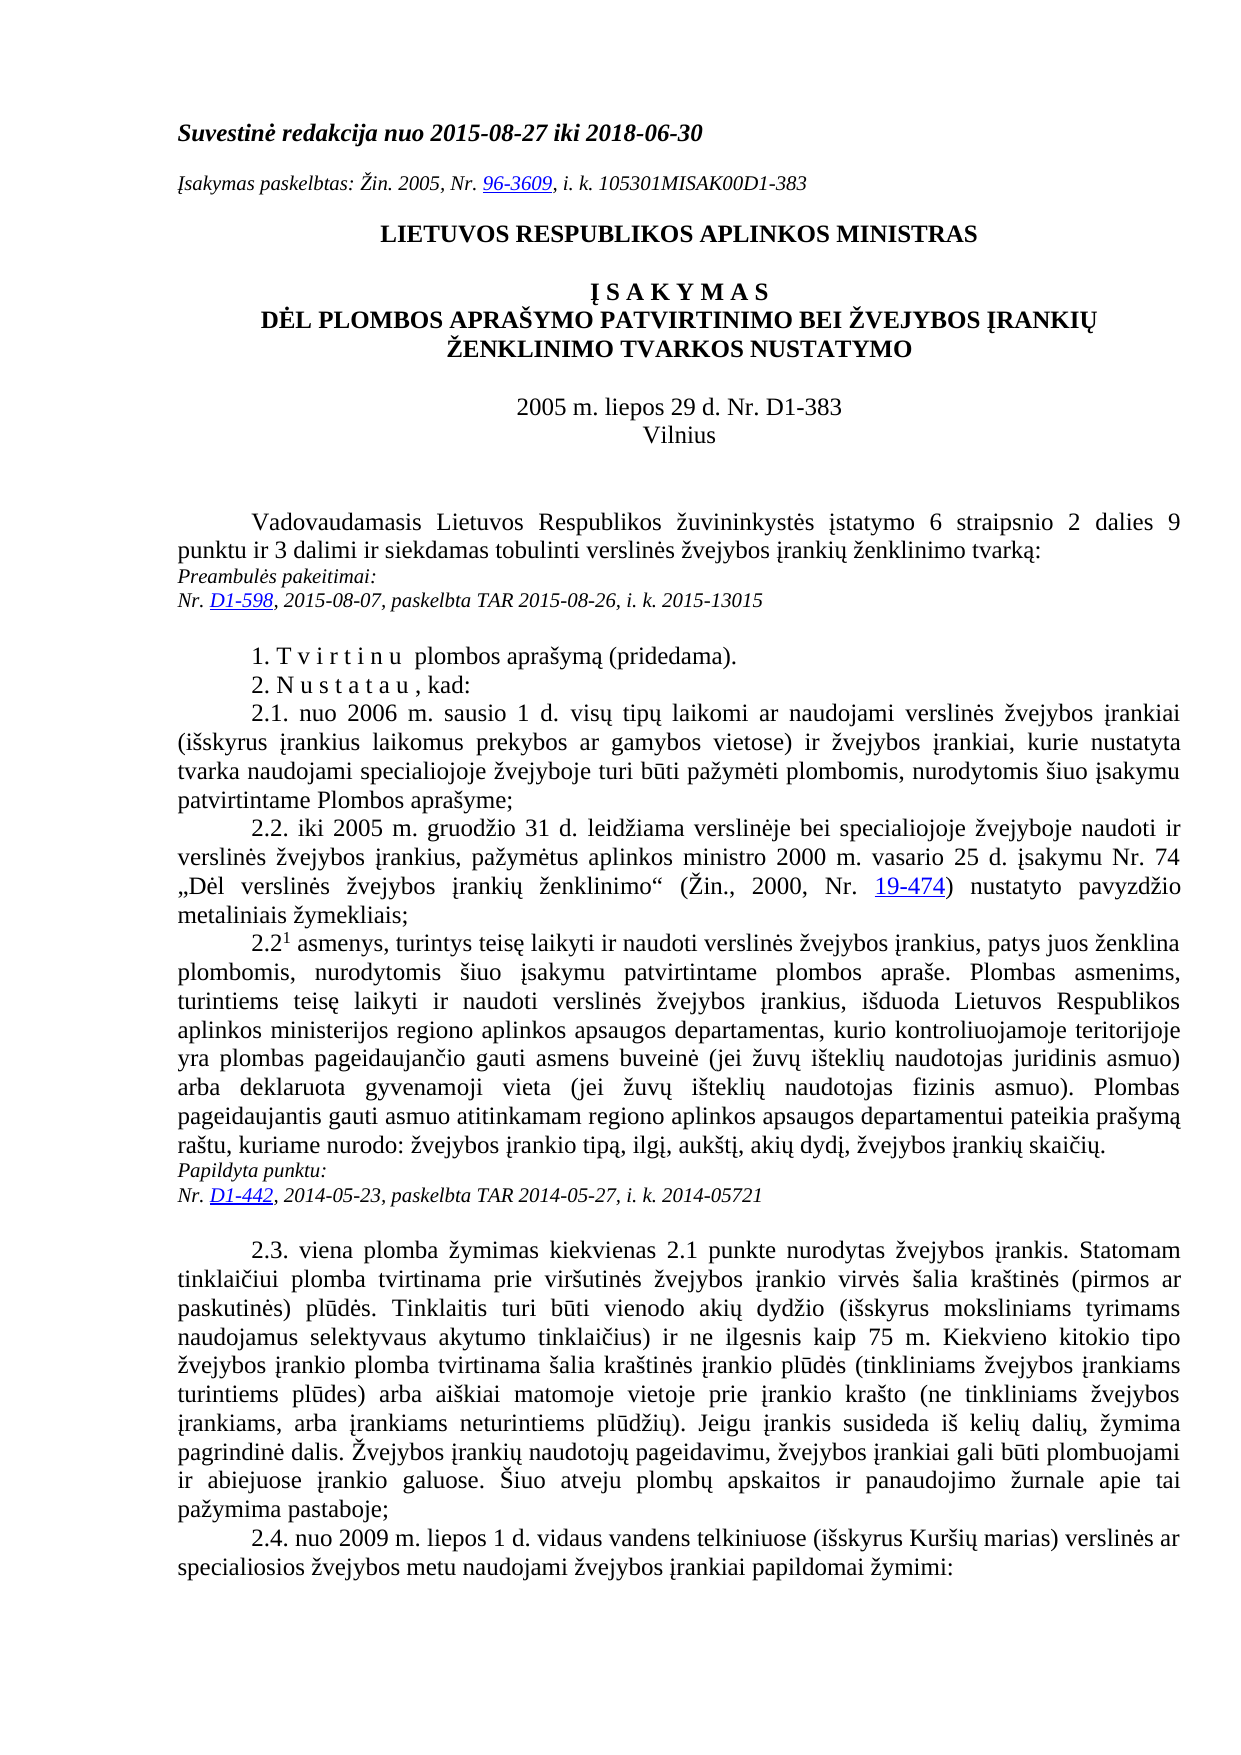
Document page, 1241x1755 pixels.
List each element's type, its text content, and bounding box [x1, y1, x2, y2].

text Preambulės pakeitimai: [177, 564, 1181, 588]
text Nr. D1-598, 2015-08-07, paskelbta TAR 2015-08-26, i. k. 2015-13015 [177, 588, 1181, 612]
text 2.1. nuo 2006 m. sausio 1 d. visų tipų laikomi ar naudojami verslinės žvejybos įrankiai (išskyrus įrankius laikomus prekybos ar gamybos vietose) ir žvejybos įrankiai, kurie nustatyta tvarka naudojami specialiojoje žvejyboje turi būti pažymėti plombomis, nurodytomis šiuo įsakymu patvirtintame Plombos aprašyme; [177, 698, 1181, 813]
text Suvestinė redakcija nuo 2015-08-27 iki 2018-06-30 [177, 118, 1181, 147]
text LIETUVOS RESPUBLIKOS APLINKOS MINISTRAS [177, 219, 1181, 248]
text 2005 m. liepos 29 d. Nr. D1-383 [177, 392, 1181, 420]
text Įsakymas paskelbtas: Žin. 2005, Nr. 96-3609, i. k. 105301MISAK00D1-383 [177, 171, 1181, 195]
text DĖL PLOMBOS APRAŠYMO PATVIRTINIMO BEI ŽVEJYBOS ĮRANKIŲ ŽENKLINIMO TVARKOS NUSTATYMO [177, 305, 1181, 363]
text 2.3. viena plomba žymimas kiekvienas 2.1 punkte nurodytas žvejybos įrankis. Statomam tinklaičiui plomba tvirtinama prie viršutinės žvejybos įrankio virvės šalia kraštinės (pirmos ar paskutinės) plūdės. Tinklaitis turi būti vienodo akių dydžio (išskyrus moksliniams tyrimams naudojamus selektyvaus akytumo tinklaičius) ir ne ilgesnis kaip 75 m. Kiekvieno kitokio tipo žvejybos įrankio plomba tvirtinama šalia kraštinės įrankio plūdės (tinkliniams žvejybos įrankiams turintiems plūdes) arba aiškiai matomoje vietoje prie įrankio krašto (ne tinkliniams žvejybos įrankiams, arba įrankiams neturintiems plūdžių). Jeigu įrankis susideda iš kelių dalių, žymima pagrindinė dalis. Žvejybos įrankių naudotojų pageidavimu, žvejybos įrankiai gali būti plombuojami ir abiejuose įrankio galuose. Šiuo atveju plombų apskaitos ir panaudojimo žurnale apie tai pažymima pastaboje; [177, 1235, 1181, 1523]
text Vadovaudamasis Lietuvos Respublikos žuvininkystės įstatymo 6 straipsnio 2 dalies 9 punktu ir 3 dalimi ir siekdamas tobulinti verslinės žvejybos įrankių ženklinimo tvarką: [177, 507, 1181, 564]
text Į S A K Y M A S [177, 277, 1181, 305]
text 2. Nustatau, kad: [177, 670, 1181, 698]
text 2.2. iki 2005 m. gruodžio 31 d. leidžiama verslinėje bei specialiojoje žvejyboje naudoti ir verslinės žvejybos įrankius, pažymėtus aplinkos ministro 2000 m. vasario 25 d. įsakymu Nr. 74 „Dėl verslinės žvejybos įrankių ženklinimo“ (Žin., 2000, Nr. 19-474) nustatyto pavyzdžio metaliniais žymekliais; [177, 813, 1181, 928]
text Vilnius [177, 420, 1181, 449]
text 2.21 asmenys, turintys teisę laikyti ir naudoti verslinės žvejybos įrankius, patys juos ženklina plombomis, nurodytomis šiuo įsakymu patvirtintame plombos apraše. Plombas asmenims, turintiems teisę laikyti ir naudoti verslinės žvejybos įrankius, išduoda Lietuvos Respublikos aplinkos ministerijos regiono aplinkos apsaugos departamentas, kurio kontroliuojamoje teritorijoje yra plombas pageidaujančio gauti asmens buveinė (jei žuvų išteklių naudotojas juridinis asmuo) arba deklaruota gyvenamoji vieta (jei žuvų išteklių naudotojas fizinis asmuo). Plombas pageidaujantis gauti asmuo atitinkamam regiono aplinkos apsaugos departamentui pateikia prašymą raštu, kuriame nurodo: žvejybos įrankio tipą, ilgį, aukštį, akių dydį, žvejybos įrankių skaičių. [177, 928, 1181, 1158]
text Nr. D1-442, 2014-05-23, paskelbta TAR 2014-05-27, i. k. 2014-05721 [177, 1182, 1181, 1207]
text 1. Tvirtinu plombos aprašymą (pridedama). [177, 641, 1181, 670]
text Papildyta punktu: [177, 1158, 1181, 1182]
text 2.4. nuo 2009 m. liepos 1 d. vidaus vandens telkiniuose (išskyrus Kuršių marias) verslinės ar specialiosios žvejybos metu naudojami žvejybos įrankiai papildomai žymimi: [177, 1523, 1181, 1580]
